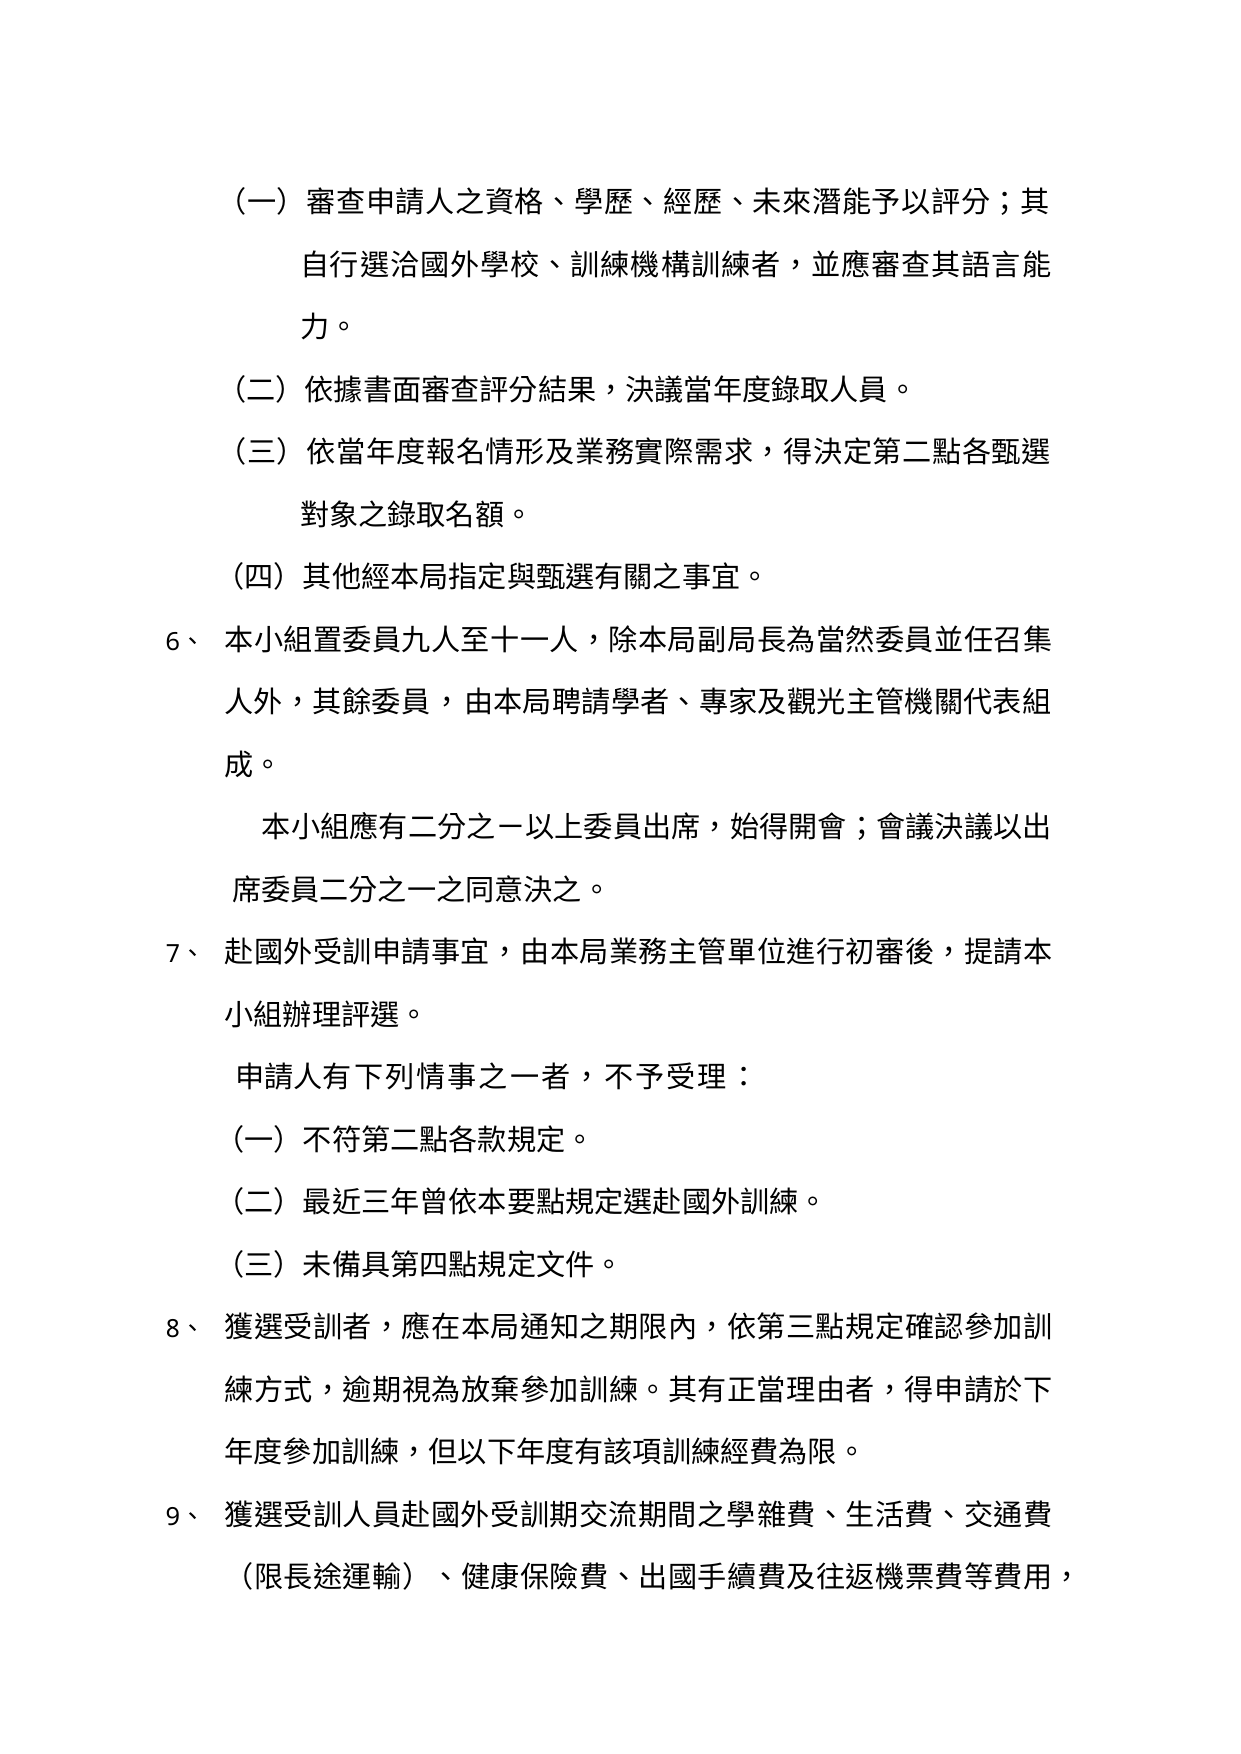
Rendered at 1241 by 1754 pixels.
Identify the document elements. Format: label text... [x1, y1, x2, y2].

list 赴國外受訓申請事宜，由本局業務主管單位進行初審後，提請本小組辦理評選。 [165, 908, 1053, 1033]
text （三）依當年度報名情形及業務實際需求，得決定第二點各甄選對象之錄取名額。 [217, 408, 1053, 533]
text （一）不符第二點各款規定。 [215, 1096, 1053, 1158]
list 本小組置委員九人至十一人，除本局副局長為當然委員並任召集人外，其餘委員，由本局聘請學者、專家及觀光主管機關代表組成。 [165, 596, 1053, 783]
text 本小組應有二分之ㄧ以上委員出席，始得開會；會議決議以出席委員二分之一之同意決之。 [232, 783, 1053, 908]
list 獲選受訓者，應在本局通知之期限內，依第三點規定確認參加訓練方式，逾期視為放棄參加訓練。其有正當理由者，得申請於下年度參加訓練，但以下年度有該項訓練經費為限。 [165, 1283, 1053, 1471]
text （二）最近三年曾依本要點規定選赴國外訓練。 [215, 1158, 1053, 1221]
text （四）其他經本局指定與甄選有關之事宜。 [215, 533, 1053, 596]
text （二）依據書面審查評分結果，決議當年度錄取人員。 [217, 346, 1053, 408]
text （三）未備具第四點規定文件。 [215, 1221, 1053, 1283]
text 申請人有下列情事之一者，不予受理： [165, 1033, 1053, 1096]
list 獲選受訓人員赴國外受訓期交流期間之學雜費、生活費、交通費（限長途運輸）、健康保險費、出國手續費及往返機票費等費用，由本局於年度經費預算內支應百分之五十，其他不屬於上述費用者，由受訓人員自行負擔，其補助上限由本局每年公告之。 [165, 1471, 1053, 1596]
text （一）審查申請人之資格、學歷、經歷、未來潛能予以評分；其自行選洽國外學校、訓練機構訓練者，並應審查其語言能力。 [217, 158, 1053, 346]
